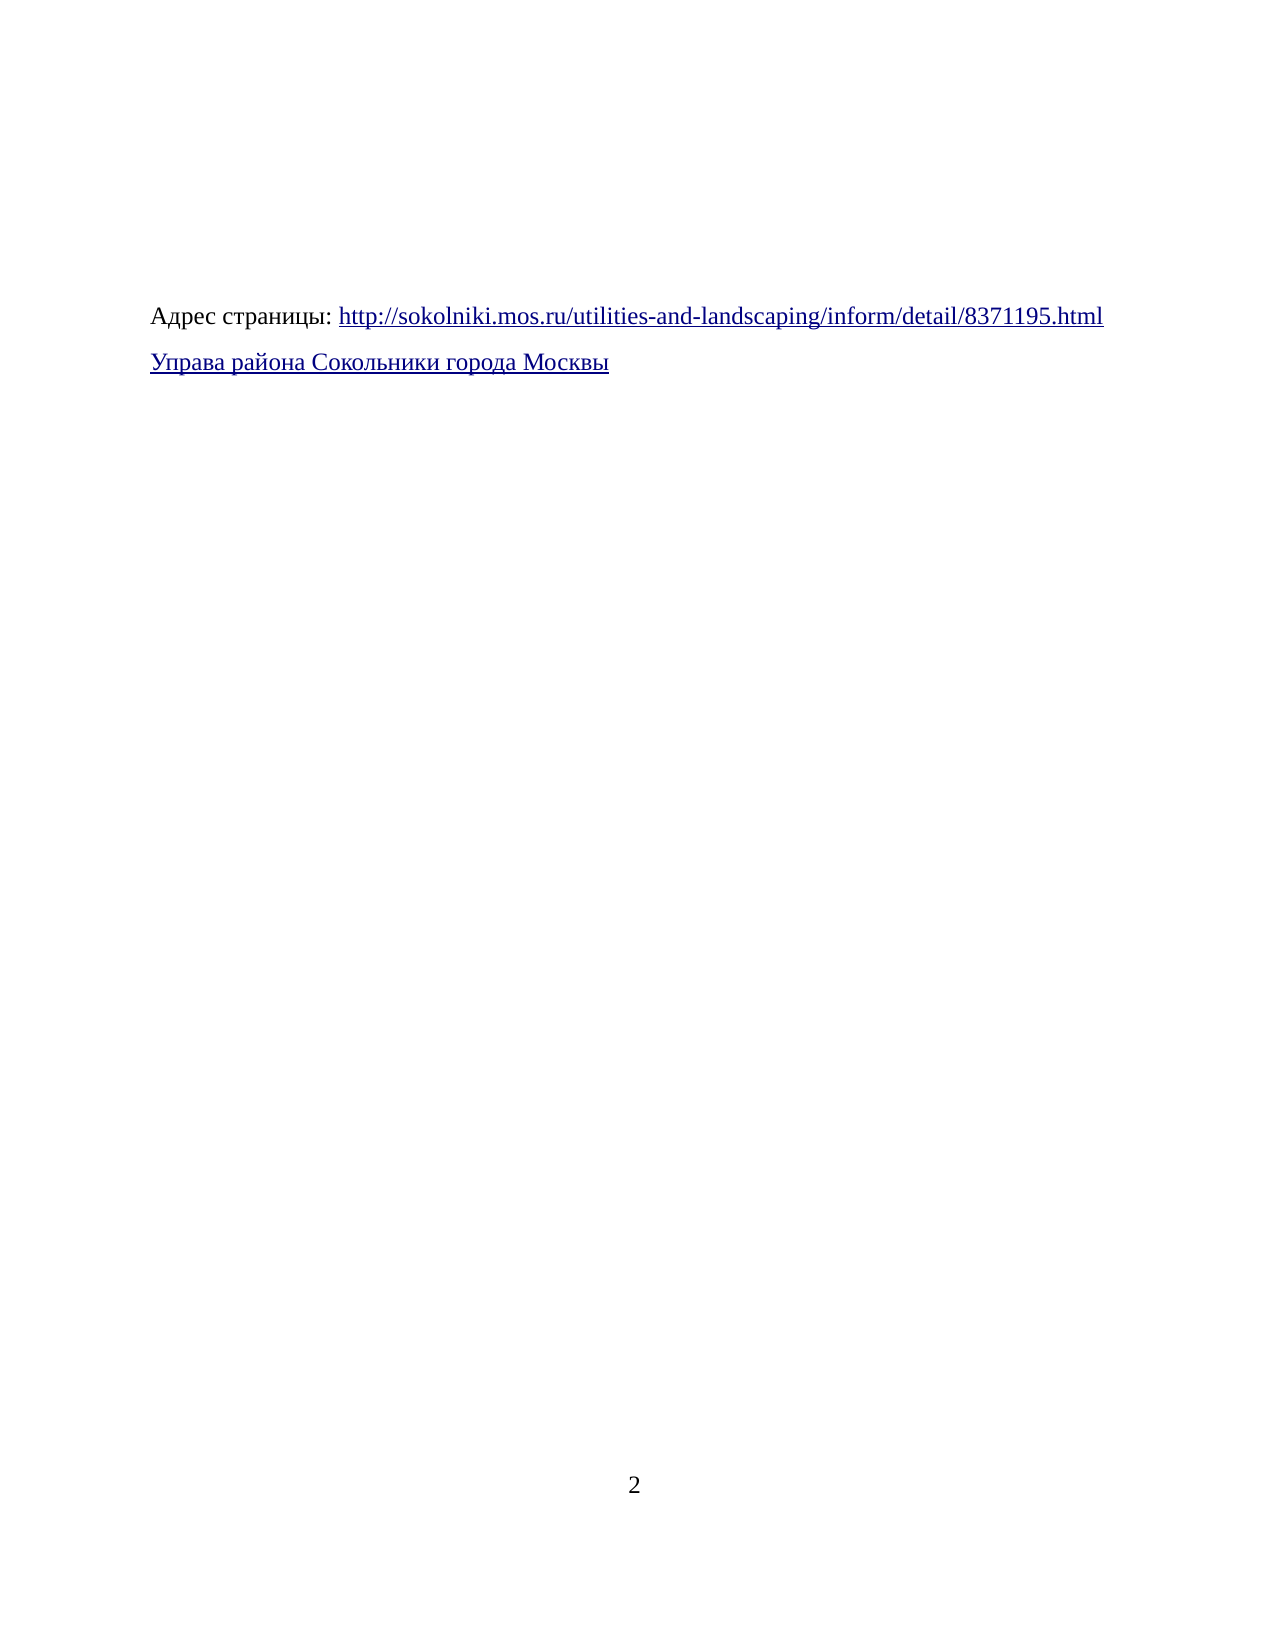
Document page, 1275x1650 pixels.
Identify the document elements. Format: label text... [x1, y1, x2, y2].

text Управа района Сокольники города Москвы [150, 347, 1125, 376]
text Адрес страницы: http://sokolniki.mos.ru/utilities-and-landscaping/inform/detail/8371195.html [150, 301, 1125, 329]
